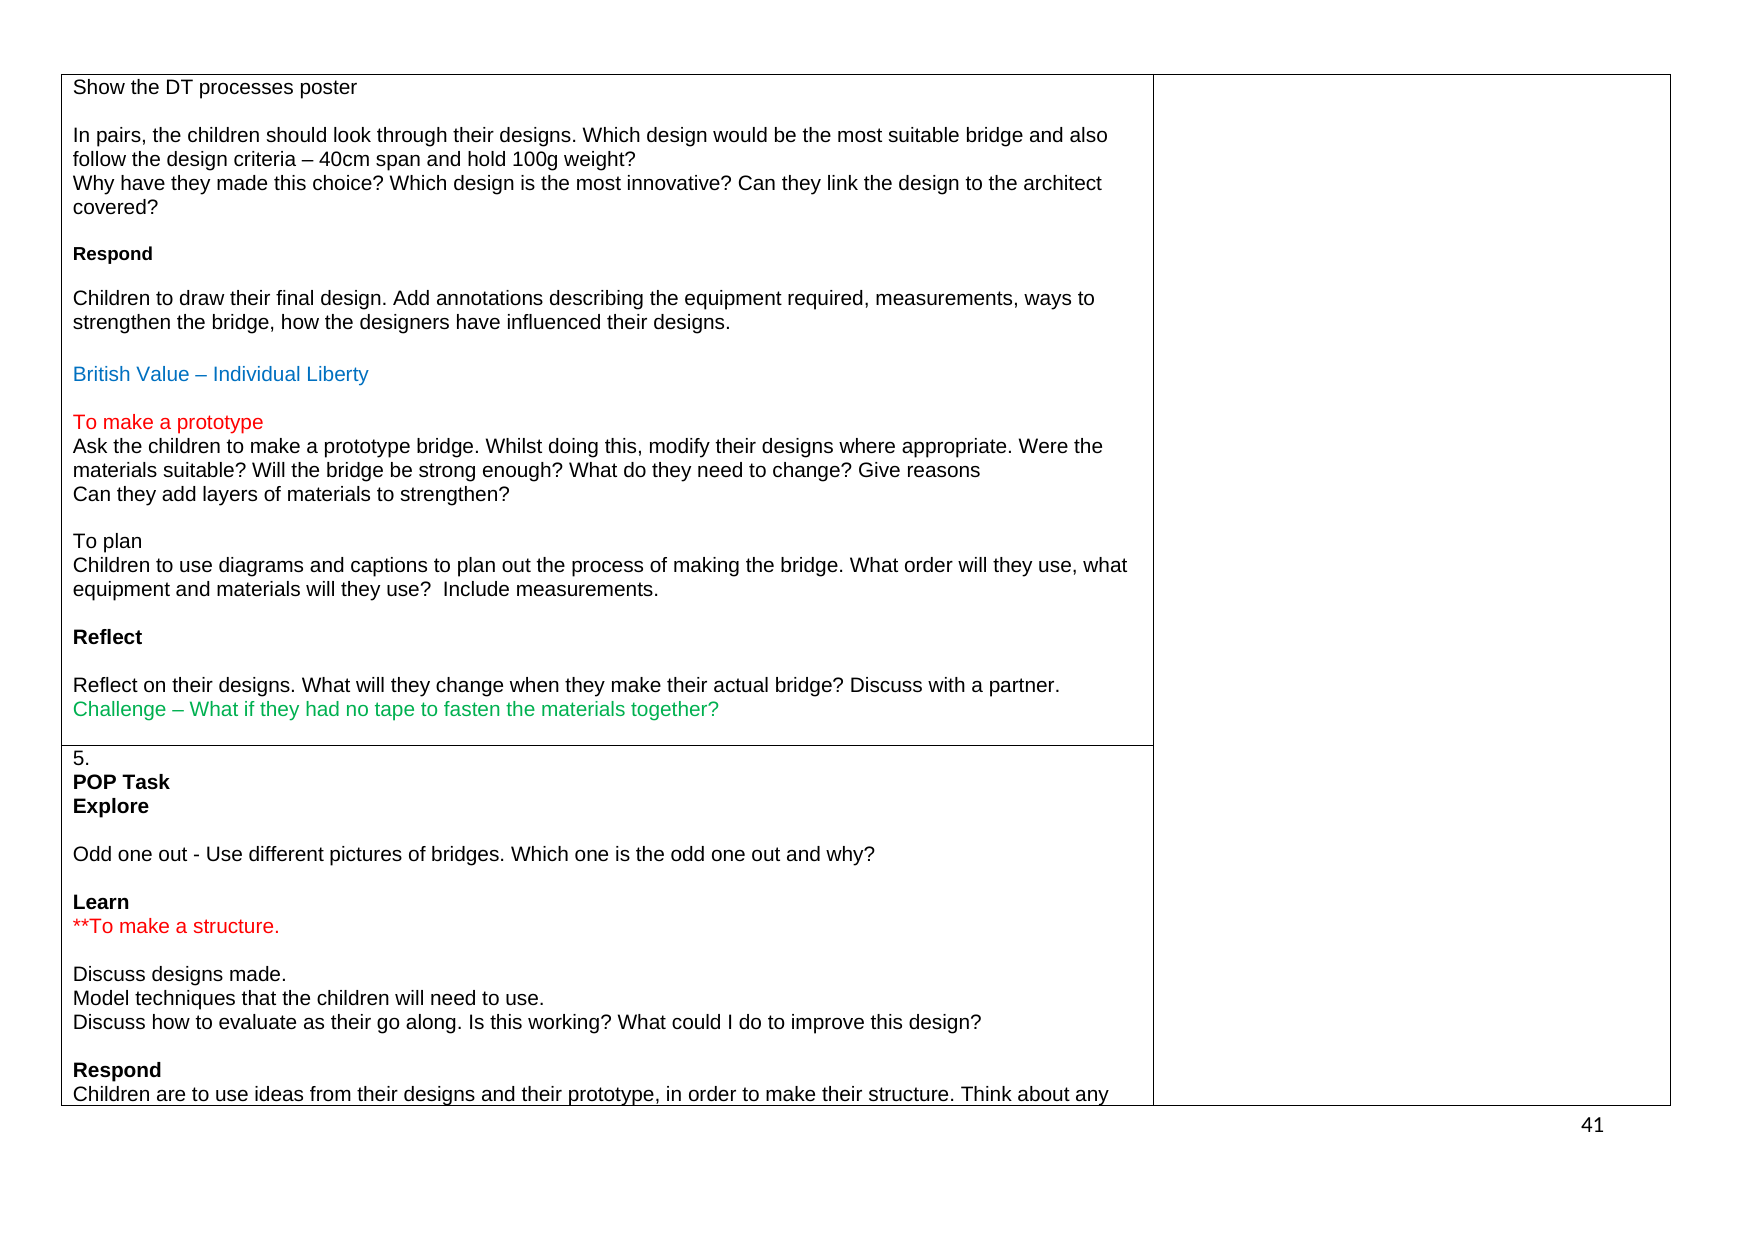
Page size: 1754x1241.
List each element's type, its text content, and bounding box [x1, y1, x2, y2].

table_cell Show the DT processes poster In pairs, the children should look through their designs. Which design would be the most suitable bridge and also follow the design criteria – 40cm span and hold 100g weight? Why have they made this choice? Which design is the most innovative? Can they link the design to the architect covered? Respond Children to draw their final design. Add annotations describing the equipment required, measurements, ways to strengthen the bridge, how the designers have influenced their designs. British Value – Individual Liberty To make a prototype Ask the children to make a prototype bridge. Whilst doing this, modify their designs where appropriate. Were the materials suitable? Will the bridge be strong enough? What do they need to change? Give reasons Can they add layers of materials to strengthen? To plan Children to use diagrams and captions to plan out the process of making the bridge. What order will they use, what equipment and materials will they use? Include measurements. Reflect Reflect on their designs. What will they change when they make their actual bridge? Discuss with a partner. Challenge – What if they had no tape to fasten the materials together? [62, 75, 1153, 745]
table_cell [1154, 75, 1670, 1105]
table_cell 5. POP Task Explore Odd one out - Use different pictures of bridges. Which one is the odd one out and why? Learn **To make a structure. Discuss designs made. Model techniques that the children will need to use. Discuss how to evaluate as their go along. Is this working? What could I do to improve this design? Respond Children are to use ideas from their designs and their prototype, in order to make their structure. Think about any [62, 746, 1153, 1105]
